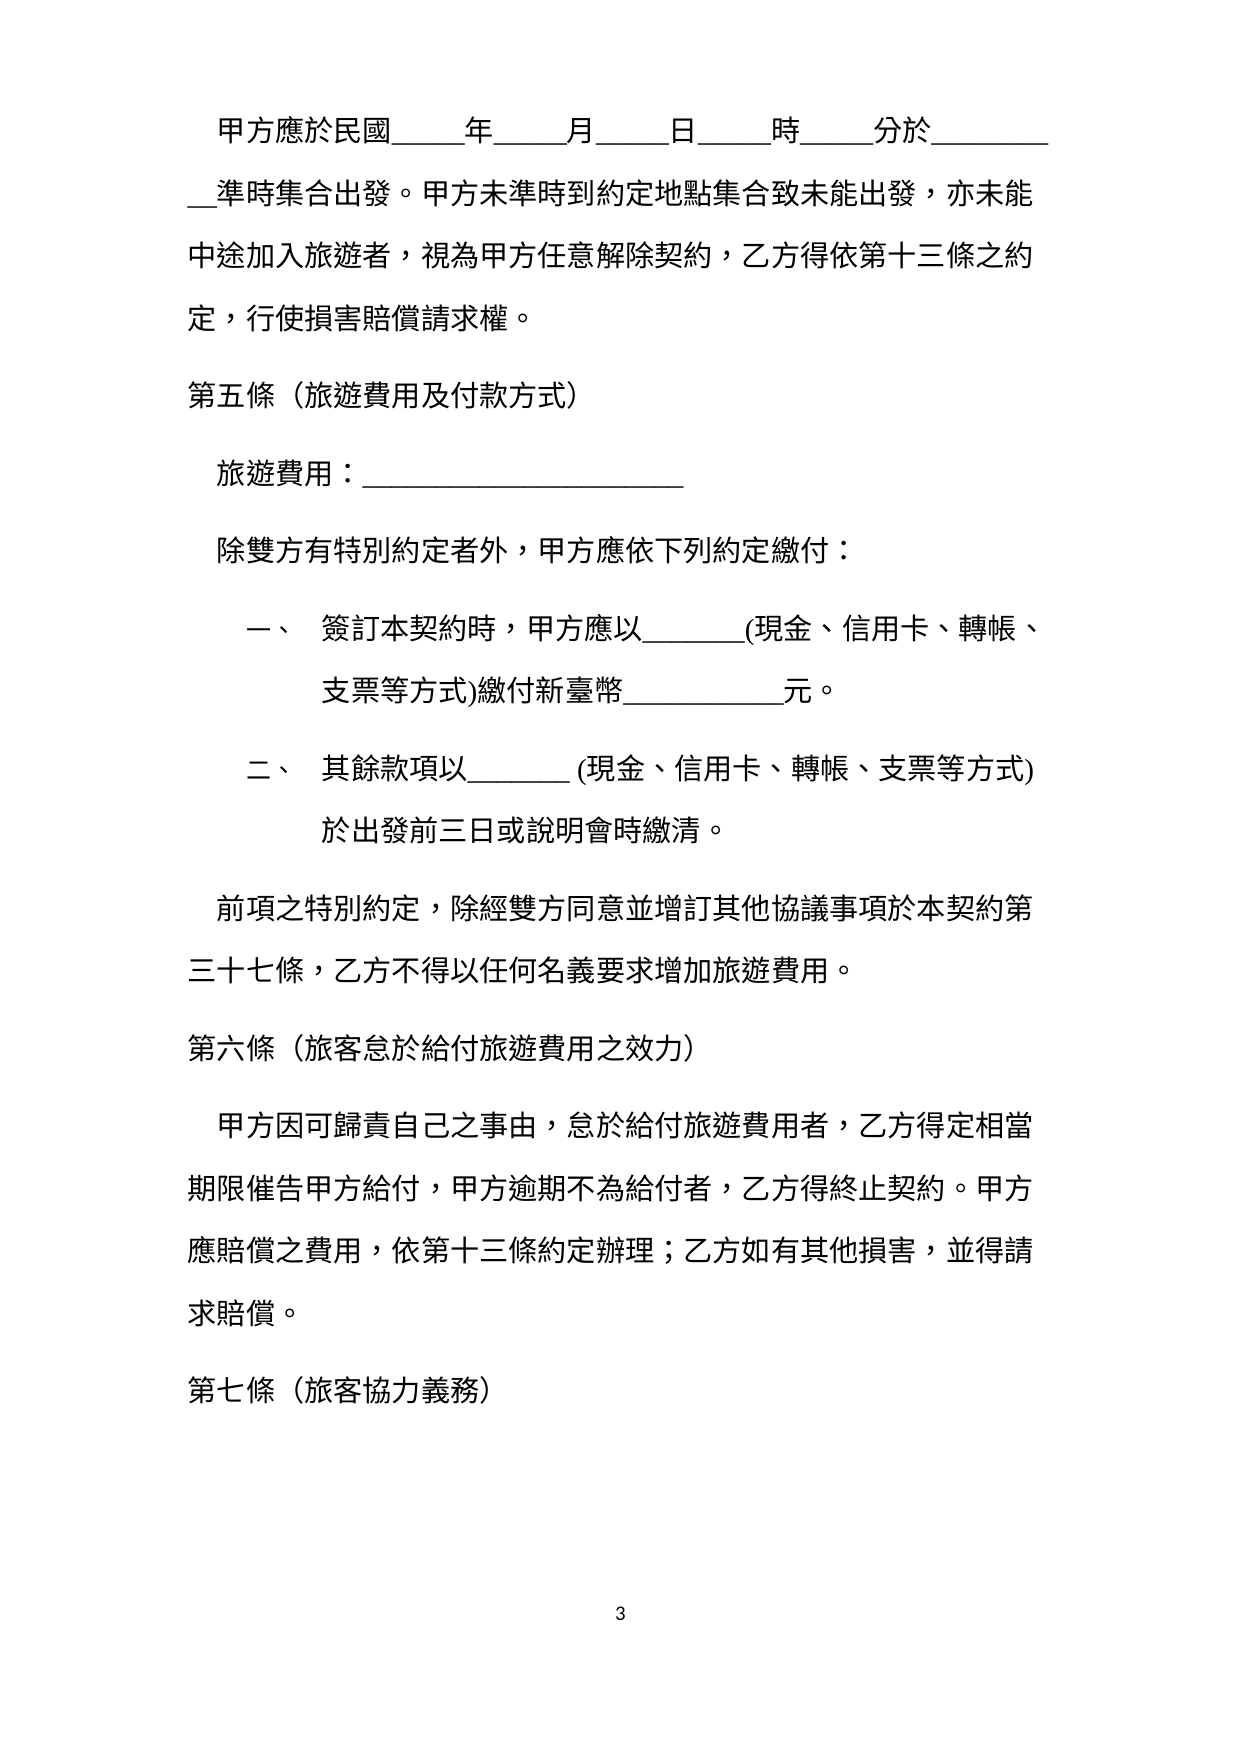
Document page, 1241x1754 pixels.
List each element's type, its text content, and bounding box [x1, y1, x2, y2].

text 第七條（旅客協力義務） [187, 1347, 1053, 1410]
list 簽訂本契約時，甲方應以_______(現金、信用卡、轉帳、支票等方式)繳付新臺幣___________元。 [247, 585, 1053, 710]
list 其餘款項以_______ (現金、信用卡、轉帳、支票等方式)於出發前三日或說明會時繳清。 [247, 725, 1053, 850]
text 第六條（旅客怠於給付旅遊費用之效力） [187, 1005, 1053, 1067]
text 前項之特別約定，除經雙方同意並增訂其他協議事項於本契約第三十七條，乙方不得以任何名義要求增加旅遊費用。 [187, 865, 1053, 990]
text 第五條（旅遊費用及付款方式） [187, 352, 1053, 415]
text 甲方應於民國_____年_____月_____日_____時_____分於__________準時集合出發。甲方未準時到約定地點集合致未能出發，亦未能中途加入旅遊者，視為甲方任意解除契約，乙方得依第十三條之約定，行使損害賠償請求權。 [187, 87, 1053, 337]
text 甲方因可歸責自己之事由，怠於給付旅遊費用者，乙方得定相當期限催告甲方給付，甲方逾期不為給付者，乙方得終止契約。甲方應賠償之費用，依第十三條約定辦理；乙方如有其他損害，並得請求賠償。 [187, 1082, 1053, 1332]
text 旅遊費用：______________________ [187, 430, 1053, 492]
text 除雙方有特別約定者外，甲方應依下列約定繳付： [187, 507, 1053, 570]
